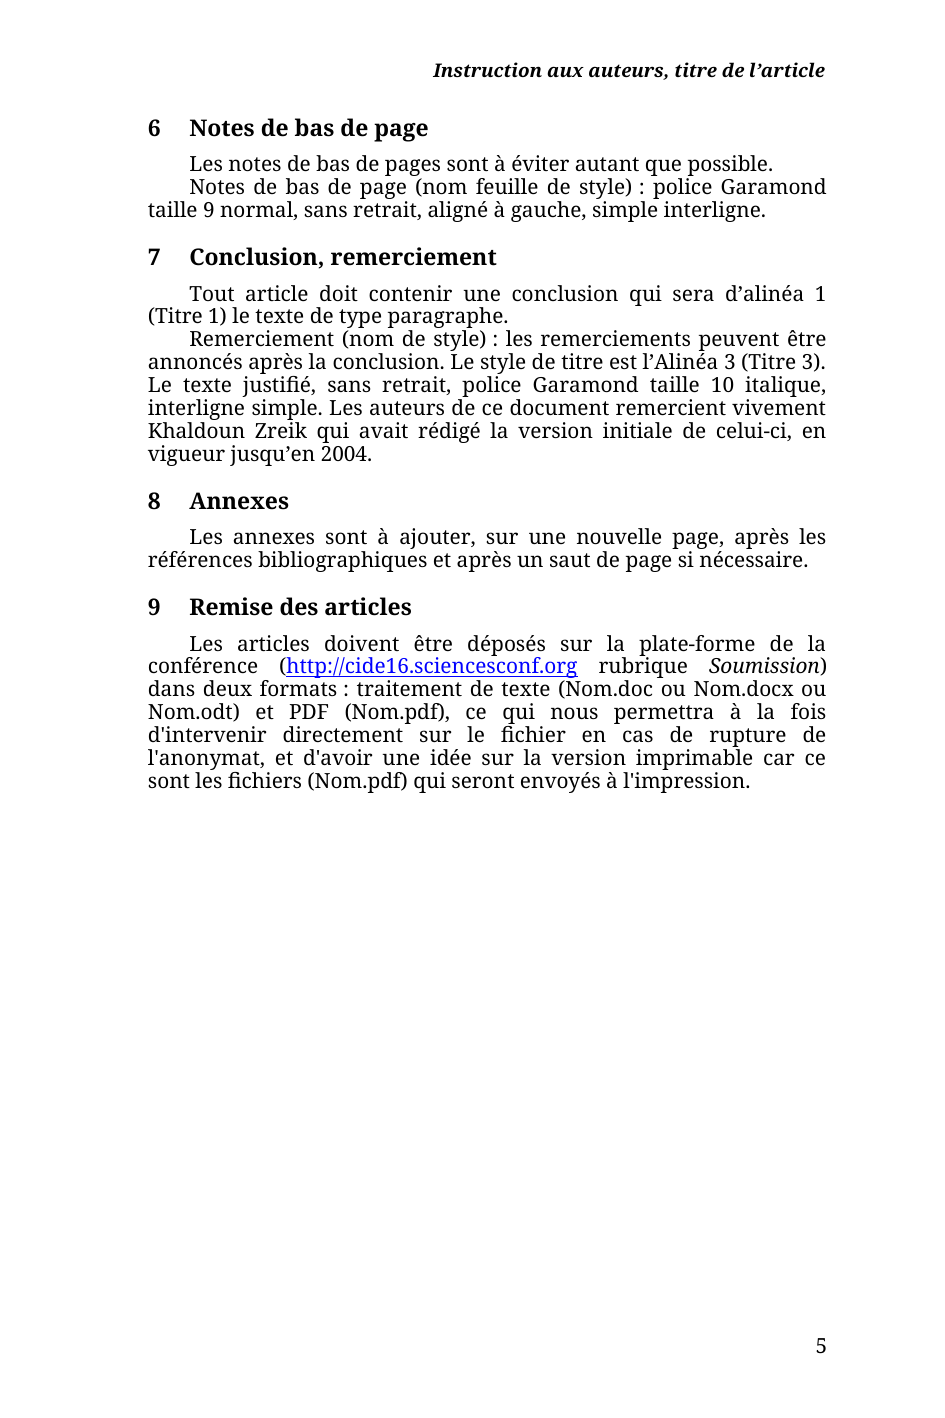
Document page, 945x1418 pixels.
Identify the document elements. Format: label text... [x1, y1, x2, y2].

subtitle Notes de bas de page [148, 118, 827, 141]
text Notes de bas de page (nom feuille de style) : police Garamond taille 9 normal, sans retrait, aligné à gauche, simple interligne. [148, 176, 827, 222]
subtitle Annexes [148, 491, 827, 514]
subtitle Conclusion, remerciement [148, 247, 827, 270]
text Les annexes sont à ajouter, sur une nouvelle page, après les références bibliographiques et après un saut de page si nécessaire. [148, 526, 827, 572]
text Tout article doit contenir une conclusion qui sera d’alinéa 1 (Titre 1) le texte de type paragraphe. [148, 283, 827, 328]
text Remerciement (nom de style) : les remerciements peuvent être annoncés après la conclusion. Le style de titre est l’Alinéa 3 (Titre 3). Le texte justifié, sans retrait, police Garamond taille 10 italique, interligne simple. Les auteurs de ce document remercient vivement Khaldoun Zreik qui avait rédigé la version initiale de celui-ci, en vigueur jusqu’en 2004. [148, 328, 827, 466]
text Les articles doivent être déposés sur la plate-forme de la conférence (http://cide16.sciencesconf.org rubrique Soumission) dans deux formats : traitement de texte (Nom.doc ou Nom.docx ou Nom.odt) et PDF (Nom.pdf), ce qui nous permettra à la fois d'intervenir directement sur le fichier en cas de rupture de l'anonymat, et d'avoir une idée sur la version imprimable car ce sont les fichiers (Nom.pdf) qui seront envoyés à l'impression. [148, 633, 827, 793]
subtitle Remise des articles [148, 597, 827, 620]
text Les notes de bas de pages sont à éviter autant que possible. [148, 153, 827, 176]
